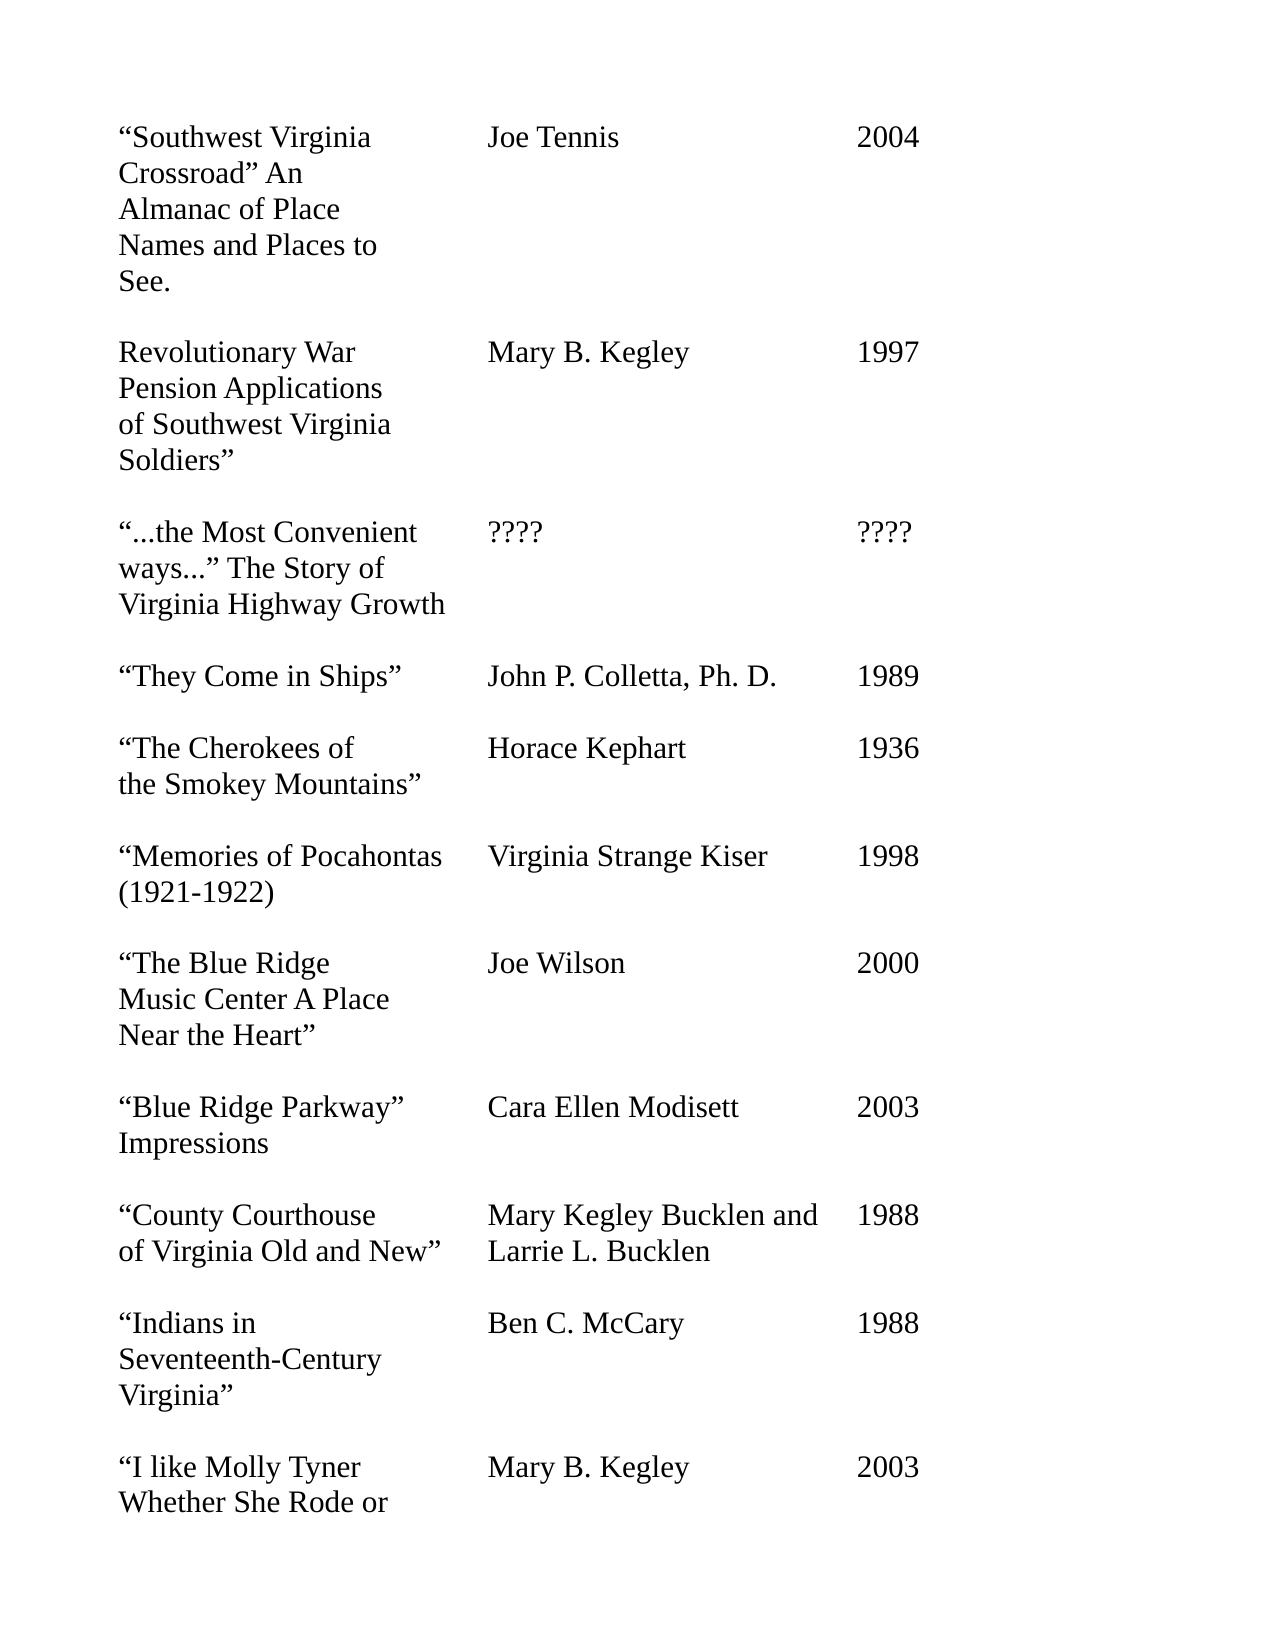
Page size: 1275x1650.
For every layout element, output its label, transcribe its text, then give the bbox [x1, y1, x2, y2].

text Names and Places to [118, 226, 1157, 262]
text Virginia” [118, 1376, 1157, 1412]
text “County Courthouse Mary Kegley Bucklen and 1988 [118, 1196, 1157, 1232]
text Impressions [118, 1124, 1157, 1160]
text “The Cherokees of Horace Kephart 1936 [118, 729, 1157, 765]
text Pension Applications [118, 370, 1157, 406]
text “They Come in Ships” John P. Colletta, Ph. D. 1989 [118, 657, 1157, 693]
text “...the Most Convenient ???? ???? [118, 513, 1157, 549]
text Almanac of Place [118, 190, 1157, 226]
text Near the Heart” [118, 1017, 1157, 1052]
text “Blue Ridge Parkway” Cara Ellen Modisett 2003 [118, 1088, 1157, 1124]
text Virginia Highway Growth [118, 585, 1157, 621]
text Whether She Rode or [118, 1484, 1157, 1520]
text See. [118, 262, 1157, 298]
text (1921-1922) [118, 873, 1157, 909]
text “Southwest Virginia Joe Tennis 2004 [118, 118, 1157, 154]
text “The Blue Ridge Joe Wilson 2000 [118, 945, 1157, 981]
text Crossroad” An [118, 154, 1157, 190]
text of Virginia Old and New” Larrie L. Bucklen [118, 1232, 1157, 1268]
text “Memories of Pocahontas Virginia Strange Kiser 1998 [118, 837, 1157, 873]
text Seventeenth-Century [118, 1340, 1157, 1376]
text the Smokey Mountains” [118, 765, 1157, 801]
text “I like Molly Tyner Mary B. Kegley 2003 [118, 1448, 1157, 1484]
text Music Center A Place [118, 981, 1157, 1017]
text “Indians in Ben C. McCary 1988 [118, 1304, 1157, 1340]
text Revolutionary War Mary B. Kegley 1997 [118, 334, 1157, 370]
text ways...” The Story of [118, 549, 1157, 585]
text Soldiers” [118, 442, 1157, 477]
text of Southwest Virginia [118, 406, 1157, 442]
